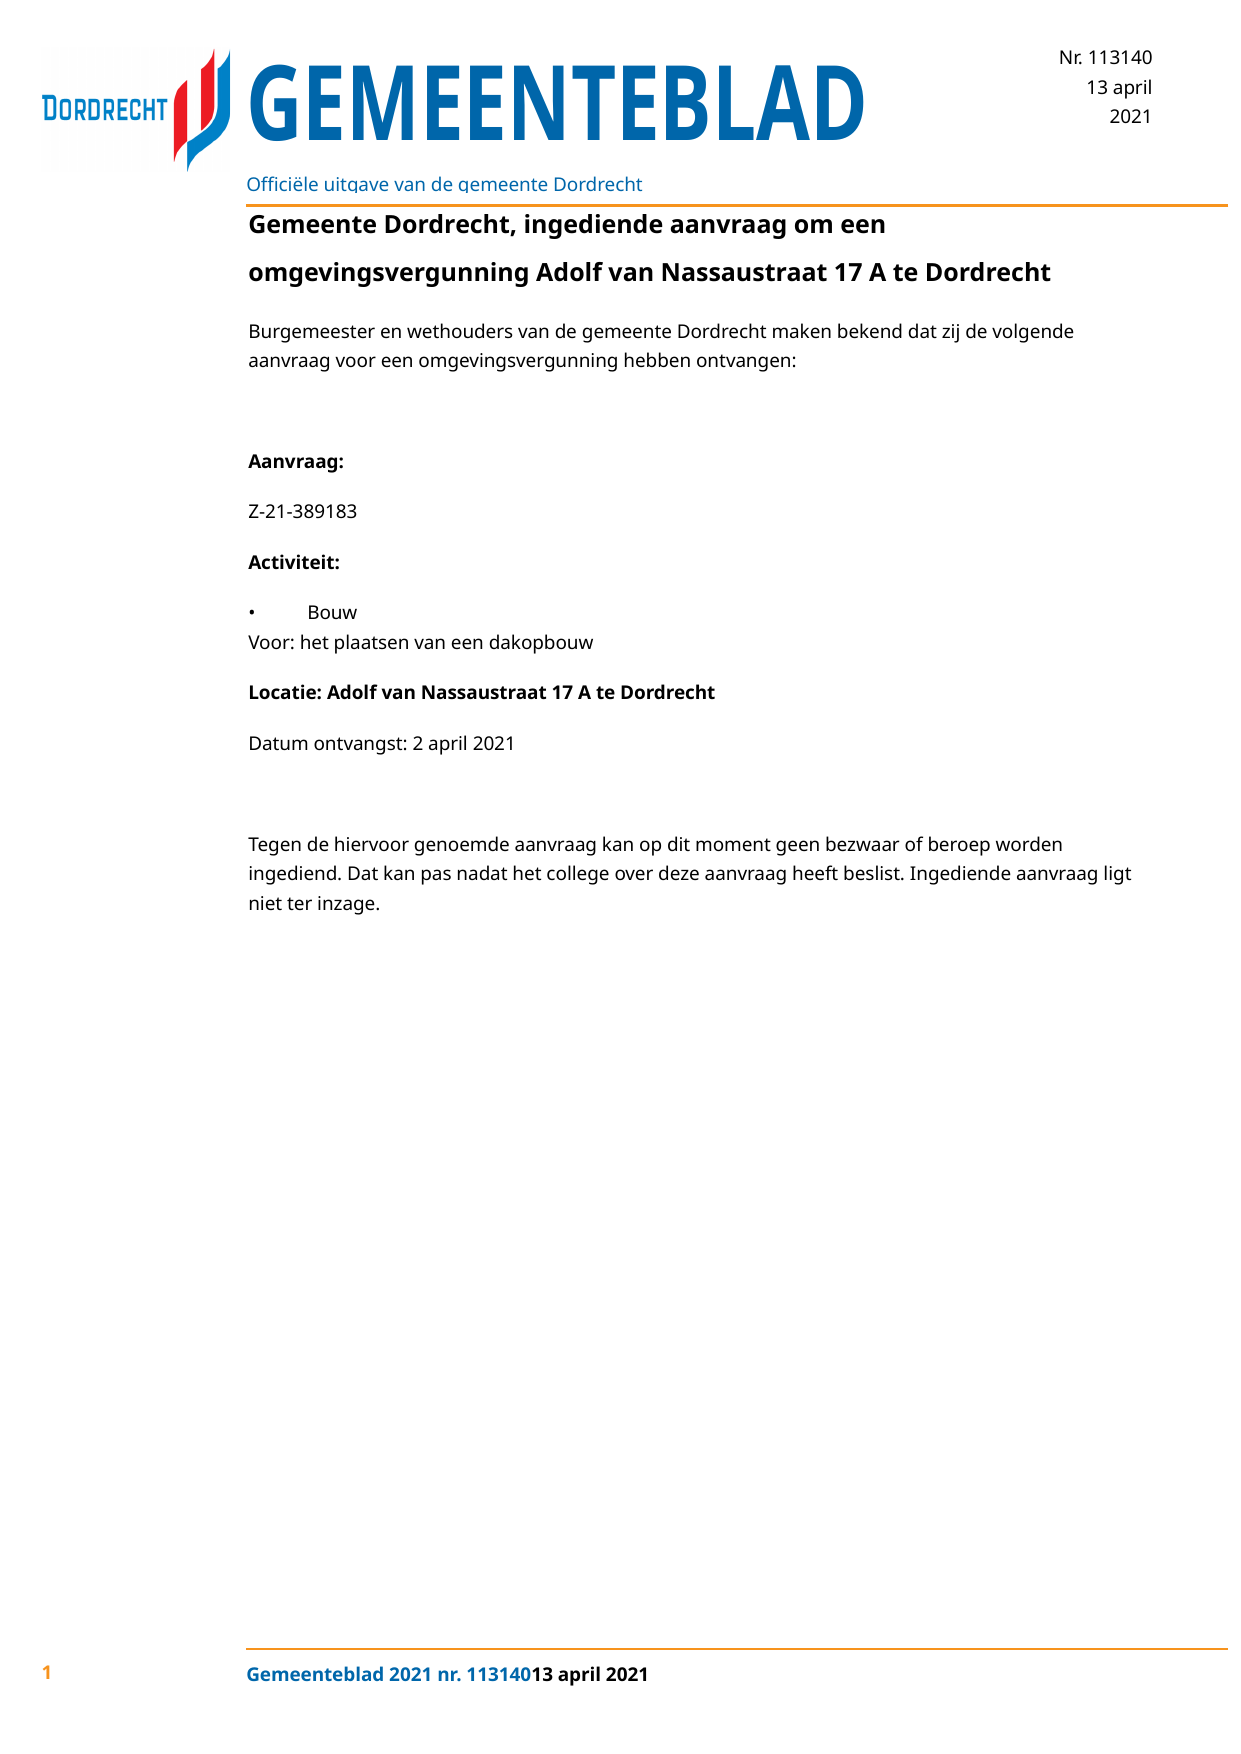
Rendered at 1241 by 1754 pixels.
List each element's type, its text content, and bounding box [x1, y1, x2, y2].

text Z-21-389183 [248, 499, 1152, 524]
text Datum ontvangst: 2 april 2021 [248, 730, 1152, 756]
text Tegen de hiervoor genoemde aanvraag kan op dit moment geen bezwaar of beroep worden ingediend. Dat kan pas nadat het college over deze aanvraag heeft beslist. Ingediende aanvraag ligt niet ter inzage. [248, 831, 1152, 916]
text Gemeente Dordrecht, ingediende aanvraag om een omgevingsvergunning Adolf van Nassaustraat 17 A te Dordrecht [248, 207, 1152, 288]
text Burgemeester en wethouders van de gemeente Dordrecht maken bekend dat zij de volgende aanvraag voor een omgevingsvergunning hebben ontvangen: [248, 318, 1152, 373]
list Bouw [248, 599, 1152, 625]
text Activiteit: [248, 549, 1152, 575]
text Locatie: Adolf van Nassaustraat 17 A te Dordrecht [248, 679, 1152, 705]
picture [41, 47, 231, 172]
text Aanvraag: [248, 448, 1152, 474]
text Voor: het plaatsen van een dakopbouw [248, 629, 1152, 655]
